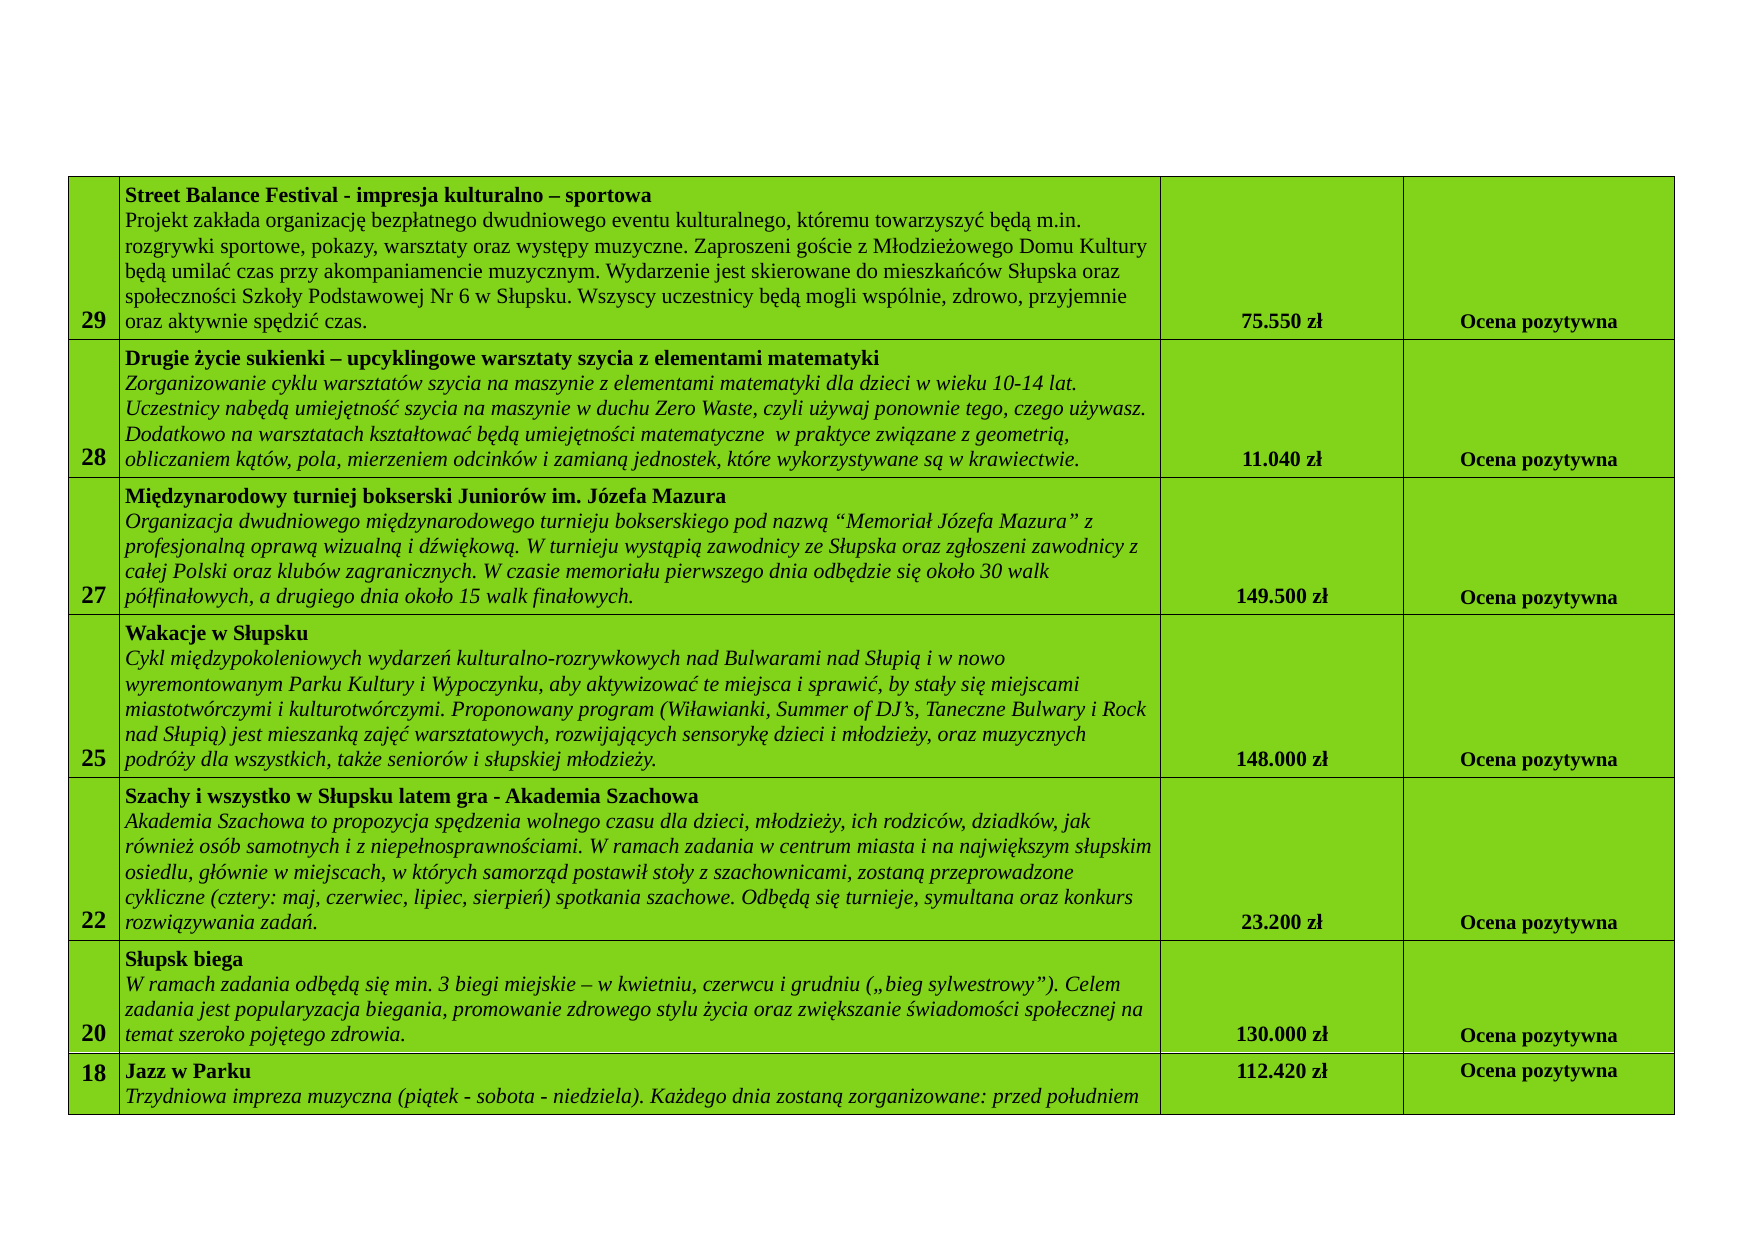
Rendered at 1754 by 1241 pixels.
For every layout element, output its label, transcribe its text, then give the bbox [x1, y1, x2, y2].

table_cell Słupsk biega W ramach zadania odbędą się min. 3 biegi miejskie – w kwietniu, czerwcu i grudniu („bieg sylwestrowy”). Celem zadania jest popularyzacja biegania, promowanie zdrowego stylu życia oraz zwiększanie świadomości społecznej na temat szeroko pojętego zdrowia. [120, 941, 1160, 1052]
table_cell Ocena pozytywna [1404, 1054, 1674, 1114]
table_cell Street Balance Festival - impresja kulturalno – sportowa Projekt zakłada organizację bezpłatnego dwudniowego eventu kulturalnego, któremu towarzyszyć będą m.in. rozgrywki sportowe, pokazy, warsztaty oraz występy muzyczne. Zaproszeni goście z Młodzieżowego Domu Kultury będą umilać czas przy akompaniamencie muzycznym. Wydarzenie jest skierowane do mieszkańców Słupska oraz społeczności Szkoły Podstawowej Nr 6 w Słupsku. Wszyscy uczestnicy będą mogli wspólnie, zdrowo, przyjemnie oraz aktywnie spędzić czas. [120, 177, 1160, 339]
table_cell Ocena pozytywna [1404, 478, 1674, 614]
table_cell 25 [69, 615, 119, 777]
table_cell 130.000 zł [1161, 941, 1403, 1052]
table_cell Drugie życie sukienki – upcyklingowe warsztaty szycia z elementami matematyki Zorganizowanie cyklu warsztatów szycia na maszynie z elementami matematyki dla dzieci w wieku 10-14 lat. Uczestnicy nabędą umiejętność szycia na maszynie w duchu Zero Waste, czyli używaj ponownie tego, czego używasz. Dodatkowo na warsztatach kształtować będą umiejętności matematyczne w praktyce związane z geometrią, obliczaniem kątów, pola, mierzeniem odcinków i zamianą jednostek, które wykorzystywane są w krawiectwie. [120, 340, 1160, 477]
table_cell 28 [69, 340, 119, 477]
table_cell 148.000 zł [1161, 615, 1403, 777]
table_cell Szachy i wszystko w Słupsku latem gra - Akademia Szachowa Akademia Szachowa to propozycja spędzenia wolnego czasu dla dzieci, młodzieży, ich rodziców, dziadków, jak również osób samotnych i z niepełnosprawnościami. W ramach zadania w centrum miasta i na największym słupskim osiedlu, głównie w miejscach, w których samorząd postawił stoły z szachownicami, zostaną przeprowadzone cykliczne (cztery: maj, czerwiec, lipiec, sierpień) spotkania szachowe. Odbędą się turnieje, symultana oraz konkurs rozwiązywania zadań. [120, 778, 1160, 940]
table_cell 11.040 zł [1161, 340, 1403, 477]
table_cell Ocena pozytywna [1404, 177, 1674, 339]
table_cell Jazz w Parku Trzydniowa impreza muzyczna (piątek - sobota - niedziela). Każdego dnia zostaną zorganizowane: przed południem [120, 1054, 1160, 1114]
table_cell 23.200 zł [1161, 778, 1403, 940]
table_cell Ocena pozytywna [1404, 778, 1674, 940]
table_cell Wakacje w Słupsku Cykl międzypokoleniowych wydarzeń kulturalno-rozrywkowych nad Bulwarami nad Słupią i w nowo wyremontowanym Parku Kultury i Wypoczynku, aby aktywizować te miejsca i sprawić, by stały się miejscami miastotwórczymi i kulturotwórczymi. Proponowany program (Wiławianki, Summer of DJ’s, Taneczne Bulwary i Rock nad Słupią) jest mieszanką zajęć warsztatowych, rozwijających sensorykę dzieci i młodzieży, oraz muzycznych podróży dla wszystkich, także seniorów i słupskiej młodzieży. [120, 615, 1160, 777]
table_cell 29 [69, 177, 119, 339]
table_cell Ocena pozytywna [1404, 615, 1674, 777]
table_cell Międzynarodowy turniej bokserski Juniorów im. Józefa Mazura Organizacja dwudniowego międzynarodowego turnieju bokserskiego pod nazwą “Memoriał Józefa Mazura” z profesjonalną oprawą wizualną i dźwiękową. W turnieju wystąpią zawodnicy ze Słupska oraz zgłoszeni zawodnicy z całej Polski oraz klubów zagranicznych. W czasie memoriału pierwszego dnia odbędzie się około 30 walk półfinałowych, a drugiego dnia około 15 walk finałowych. [120, 478, 1160, 614]
table_cell Ocena pozytywna [1404, 941, 1674, 1052]
table_cell 112.420 zł [1161, 1054, 1403, 1114]
table_cell 27 [69, 478, 119, 614]
table_cell 18 [69, 1054, 119, 1114]
table_cell 75.550 zł [1161, 177, 1403, 339]
table_cell 149.500 zł [1161, 478, 1403, 614]
table_cell 20 [69, 941, 119, 1052]
table_cell Ocena pozytywna [1404, 340, 1674, 477]
table_cell 22 [69, 778, 119, 940]
